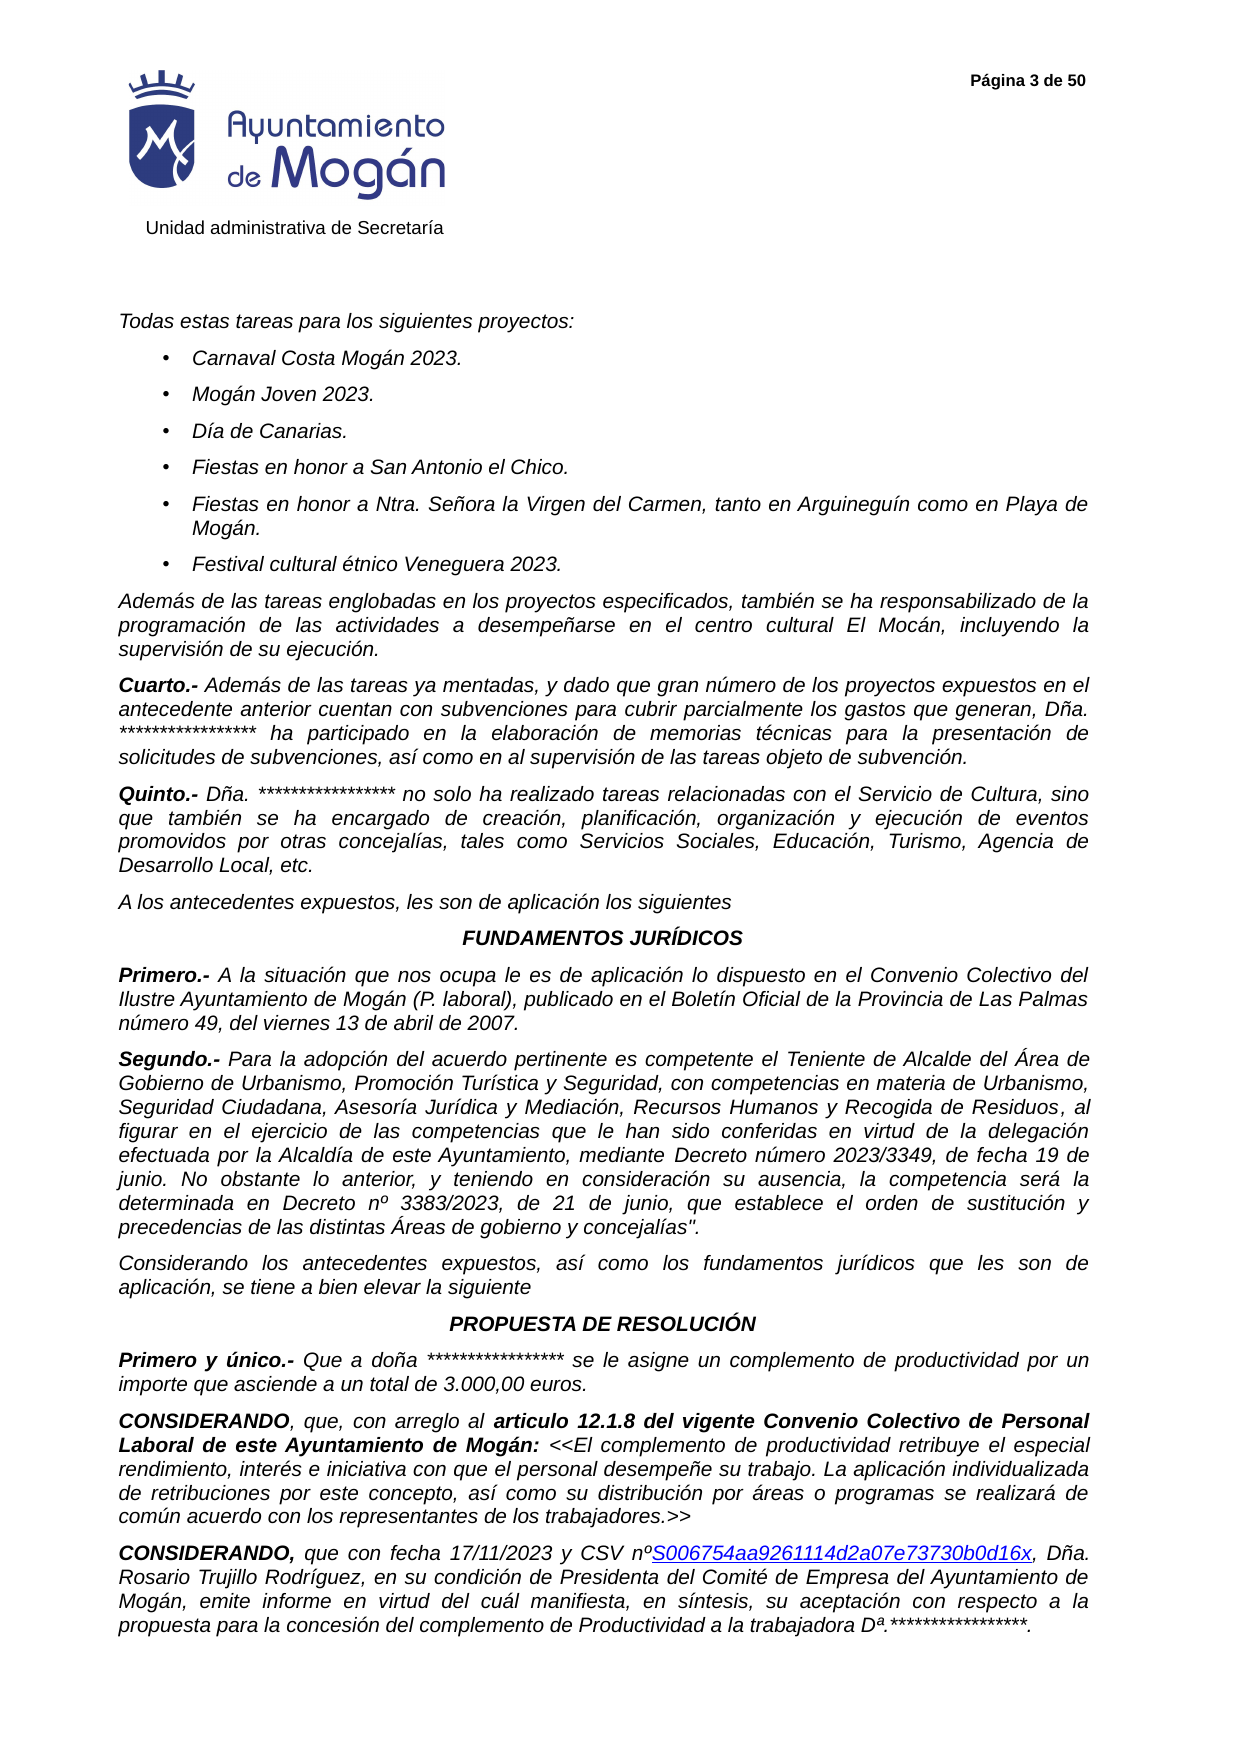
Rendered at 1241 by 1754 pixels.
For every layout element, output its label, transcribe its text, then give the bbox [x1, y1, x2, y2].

text CONSIDERANDO, que, con arreglo al articulo 12.1.8 del vigente Convenio Colectivo de Personal Laboral de este Ayuntamiento de Mogán: <<El complemento de productividad retribuye el especial rendimiento, interés e iniciativa con que el personal desempeñe su trabajo. La aplicación individualizada de retribuciones por este concepto, así como su distribución por áreas o programas se realizará de común acuerdo con los representantes de los trabajadores.>> [118, 1408, 1092, 1528]
text Considerando los antecedentes expuestos, así como los fundamentos jurídicos que les son de aplicación, se tiene a bien elevar la siguiente [118, 1251, 1092, 1299]
text PROPUESTA DE RESOLUCIÓN [118, 1312, 1092, 1336]
text Cuarto.- Además de las tareas ya mentadas, y dado que gran número de los proyectos expuestos en el antecedente anterior cuentan con subvenciones para cubrir parcialmente los gastos que generan, Dña. ***************** ha participado en la elaboración de memorias técnicas para la presentación de solicitudes de subvenciones, así como en al supervisión de las tareas objeto de subvención. [118, 673, 1092, 769]
text Todas estas tareas para los siguientes proyectos: [118, 309, 1092, 333]
text Primero y único.- Que a doña ***************** se le asigne un complemento de productividad por un importe que asciende a un total de 3.000,00 euros. [118, 1348, 1092, 1396]
text Además de las tareas englobadas en los proyectos especificados, también se ha responsabilizado de la programación de las actividades a desempeñarse en el centro cultural El Mocán, incluyendo la supervisión de su ejecución. [118, 589, 1092, 661]
list Día de Canarias. [162, 418, 1092, 443]
text A los antecedentes expuestos, les son de aplicación los siguientes [118, 890, 1092, 914]
list Carnaval Costa Mogán 2023. [162, 345, 1092, 369]
text FUNDAMENTOS JURÍDICOS [118, 926, 1092, 950]
list Festival cultural étnico Veneguera 2023. [162, 552, 1092, 576]
text CONSIDERANDO, que con fecha 17/11/2023 y CSV nºS006754aa9261114d2a07e73730b0d16x, Dña. Rosario Trujillo Rodríguez, en su condición de Presidenta del Comité de Empresa del Ayuntamiento de Mogán, emite informe en virtud del cuál manifiesta, en síntesis, su aceptación con respecto a la propuesta para la concesión del complemento de Productividad a la trabajadora Dª.*****************. [118, 1541, 1092, 1637]
picture [128, 70, 445, 206]
text Primero.- A la situación que nos ocupa le es de aplicación lo dispuesto en el Convenio Colectivo del Ilustre Ayuntamiento de Mogán (P. laboral), publicado en el Boletín Oficial de la Provincia de Las Palmas número 49, del viernes 13 de abril de 2007. [118, 963, 1092, 1034]
text Quinto.- Dña. ***************** no solo ha realizado tareas relacionadas con el Servicio de Cultura, sino que también se ha encargado de creación, planificación, organización y ejecución de eventos promovidos por otras concejalías, tales como Servicios Sociales, Educación, Turismo, Agencia de Desarrollo Local, etc. [118, 781, 1092, 877]
list Fiestas en honor a San Antonio el Chico. [162, 455, 1092, 479]
list Mogán Joven 2023. [162, 382, 1092, 406]
list Fiestas en honor a Ntra. Señora la Virgen del Carmen, tanto en Arguineguín como en Playa de Mogán. [162, 492, 1092, 540]
text Segundo.- Para la adopción del acuerdo pertinente es competente el Teniente de Alcalde del Área de Gobierno de Urbanismo, Promoción Turística y Seguridad, con competencias en materia de Urbanismo, Seguridad Ciudadana, Asesoría Jurídica y Mediación, Recursos Humanos y Recogida de Residuos, al figurar en el ejercicio de las competencias que le han sido conferidas en virtud de la delegación efectuada por la Alcaldía de este Ayuntamiento, mediante Decreto número 2023/3349, de fecha 19 de junio. No obstante lo anterior, y teniendo en consideración su ausencia, la competencia será la determinada en Decreto nº 3383/2023, de 21 de junio, que establece el orden de sustitución y precedencias de las distintas Áreas de gobierno y concejalías". [118, 1047, 1092, 1239]
